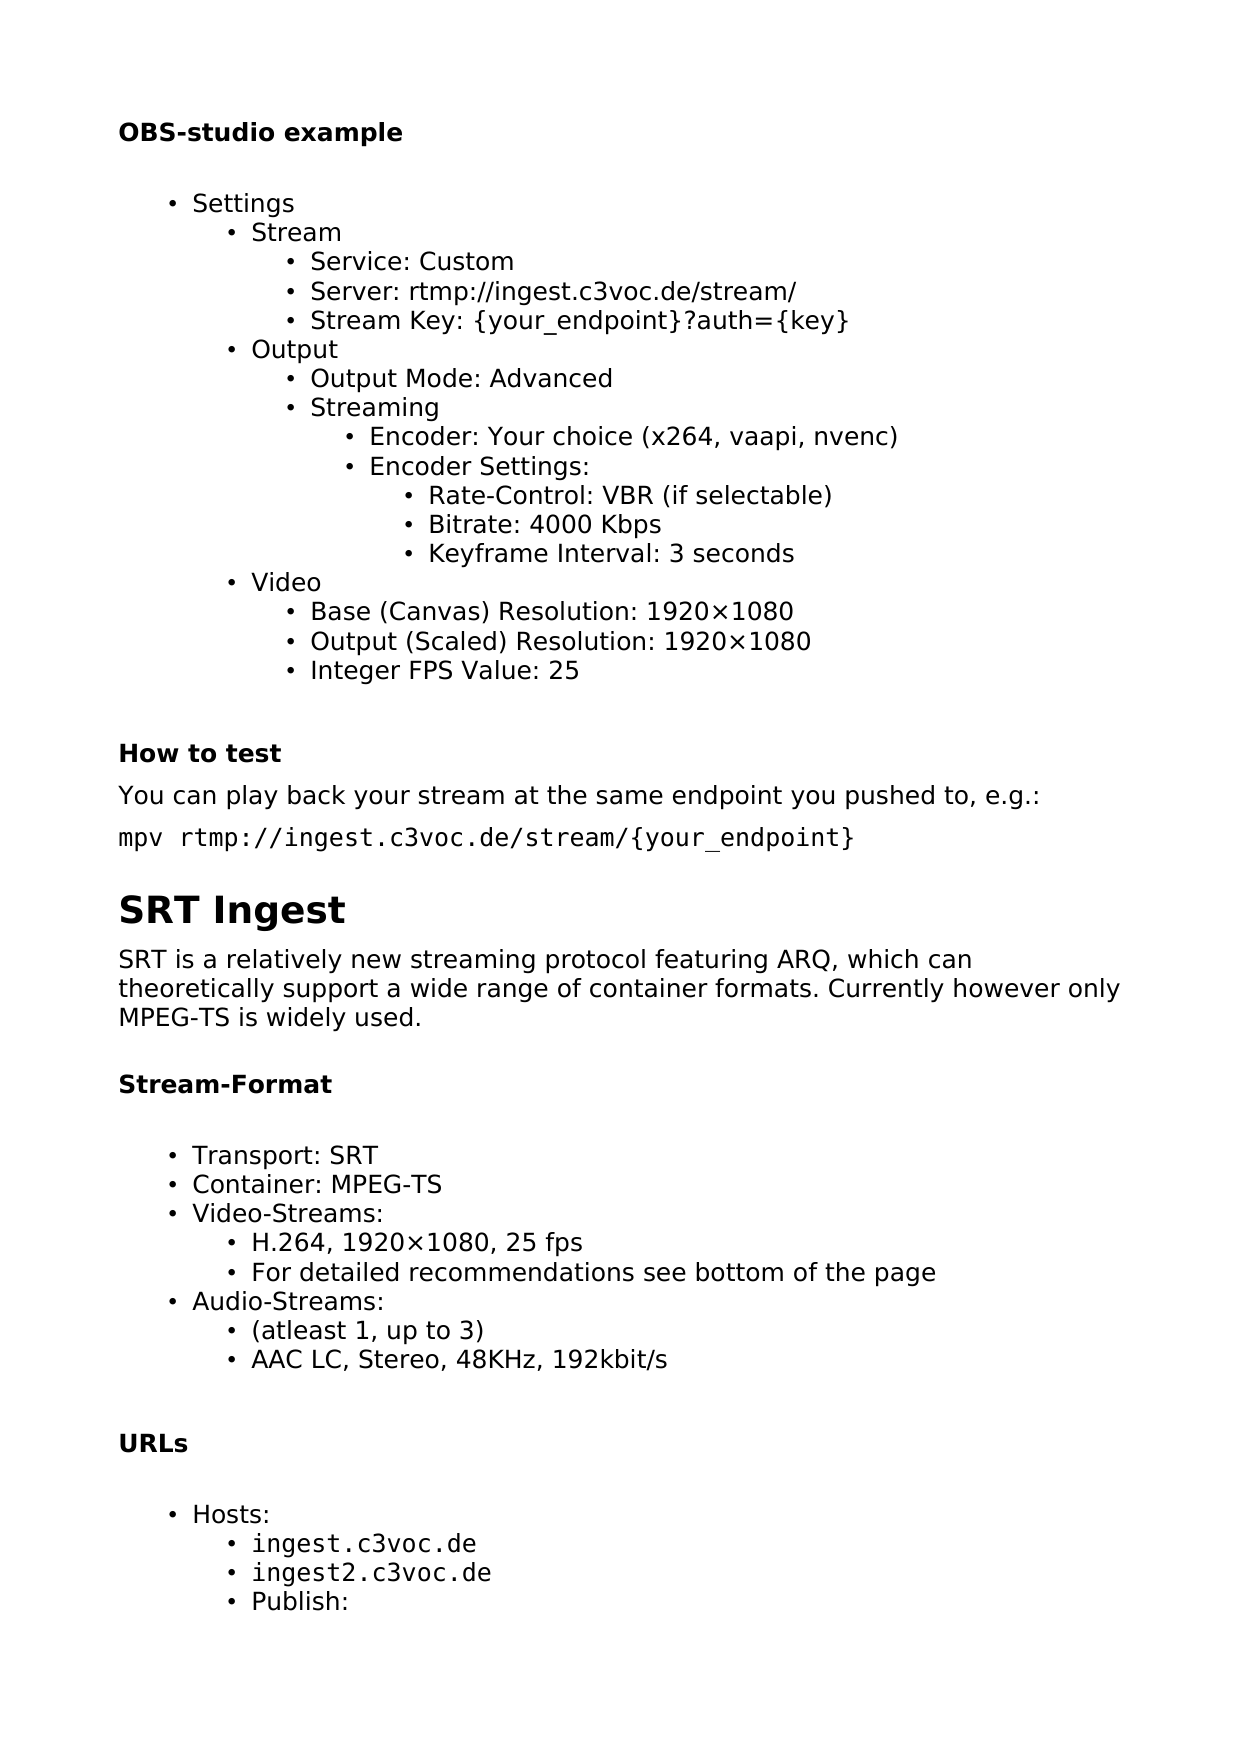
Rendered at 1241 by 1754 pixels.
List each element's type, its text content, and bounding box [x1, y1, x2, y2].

list Publish: [236, 1588, 1122, 1617]
list For detailed recommendations see bottom of the page [236, 1258, 1122, 1287]
list Encoder Settings: [354, 452, 1122, 481]
list Video [236, 568, 1122, 598]
list Base (Canvas) Resolution: 1920×1080 [295, 598, 1122, 627]
subtitle SRT Ingest [118, 889, 1122, 932]
list ingest2.c3voc.de [236, 1558, 1122, 1588]
list Transport: SRT [177, 1141, 1122, 1170]
subtitle OBS-studio example [118, 118, 1122, 147]
subtitle How to test [118, 739, 1122, 769]
list Encoder: Your choice (x264, vaapi, nvenc) [354, 423, 1122, 452]
list Stream [236, 218, 1122, 248]
list Output (Scaled) Resolution: 1920×1080 [295, 627, 1122, 656]
subtitle Stream-Format [118, 1070, 1122, 1099]
subtitle URLs [118, 1429, 1122, 1458]
text mpv rtmp://ingest.c3voc.de/stream/{your_endpoint} [118, 823, 1122, 852]
list Output Mode: Advanced [295, 364, 1122, 393]
list Hosts: [177, 1500, 1122, 1529]
list (atleast 1, up to 3) [236, 1316, 1122, 1345]
list Integer FPS Value: 25 [295, 656, 1122, 685]
list Keyframe Interval: 3 seconds [413, 539, 1122, 568]
list Container: MPEG-TS [177, 1170, 1122, 1199]
list ingest.c3voc.de [236, 1529, 1122, 1558]
list Settings [177, 189, 1122, 218]
list Bitrate: 4000 Kbps [413, 510, 1122, 539]
list Stream Key: {your_endpoint}?auth={key} [295, 306, 1122, 335]
list Audio-Streams: [177, 1287, 1122, 1316]
list Streaming [295, 393, 1122, 423]
list AAC LC, Stereo, 48KHz, 192kbit/s [236, 1345, 1122, 1374]
list H.264, 1920×1080, 25 fps [236, 1229, 1122, 1258]
text You can play back your stream at the same endpoint you pushed to, e.g.: [118, 781, 1122, 810]
list Rate-Control: VBR (if selectable) [413, 481, 1122, 510]
list Video-Streams: [177, 1199, 1122, 1229]
list Server: rtmp://ingest.c3voc.de/stream/ [295, 277, 1122, 306]
list Service: Custom [295, 248, 1122, 277]
text SRT is a relatively new streaming protocol featuring ARQ, which can theoretically support a wide range of container formats. Currently however only MPEG-TS is widely used. [118, 945, 1122, 1032]
list Output [236, 335, 1122, 364]
